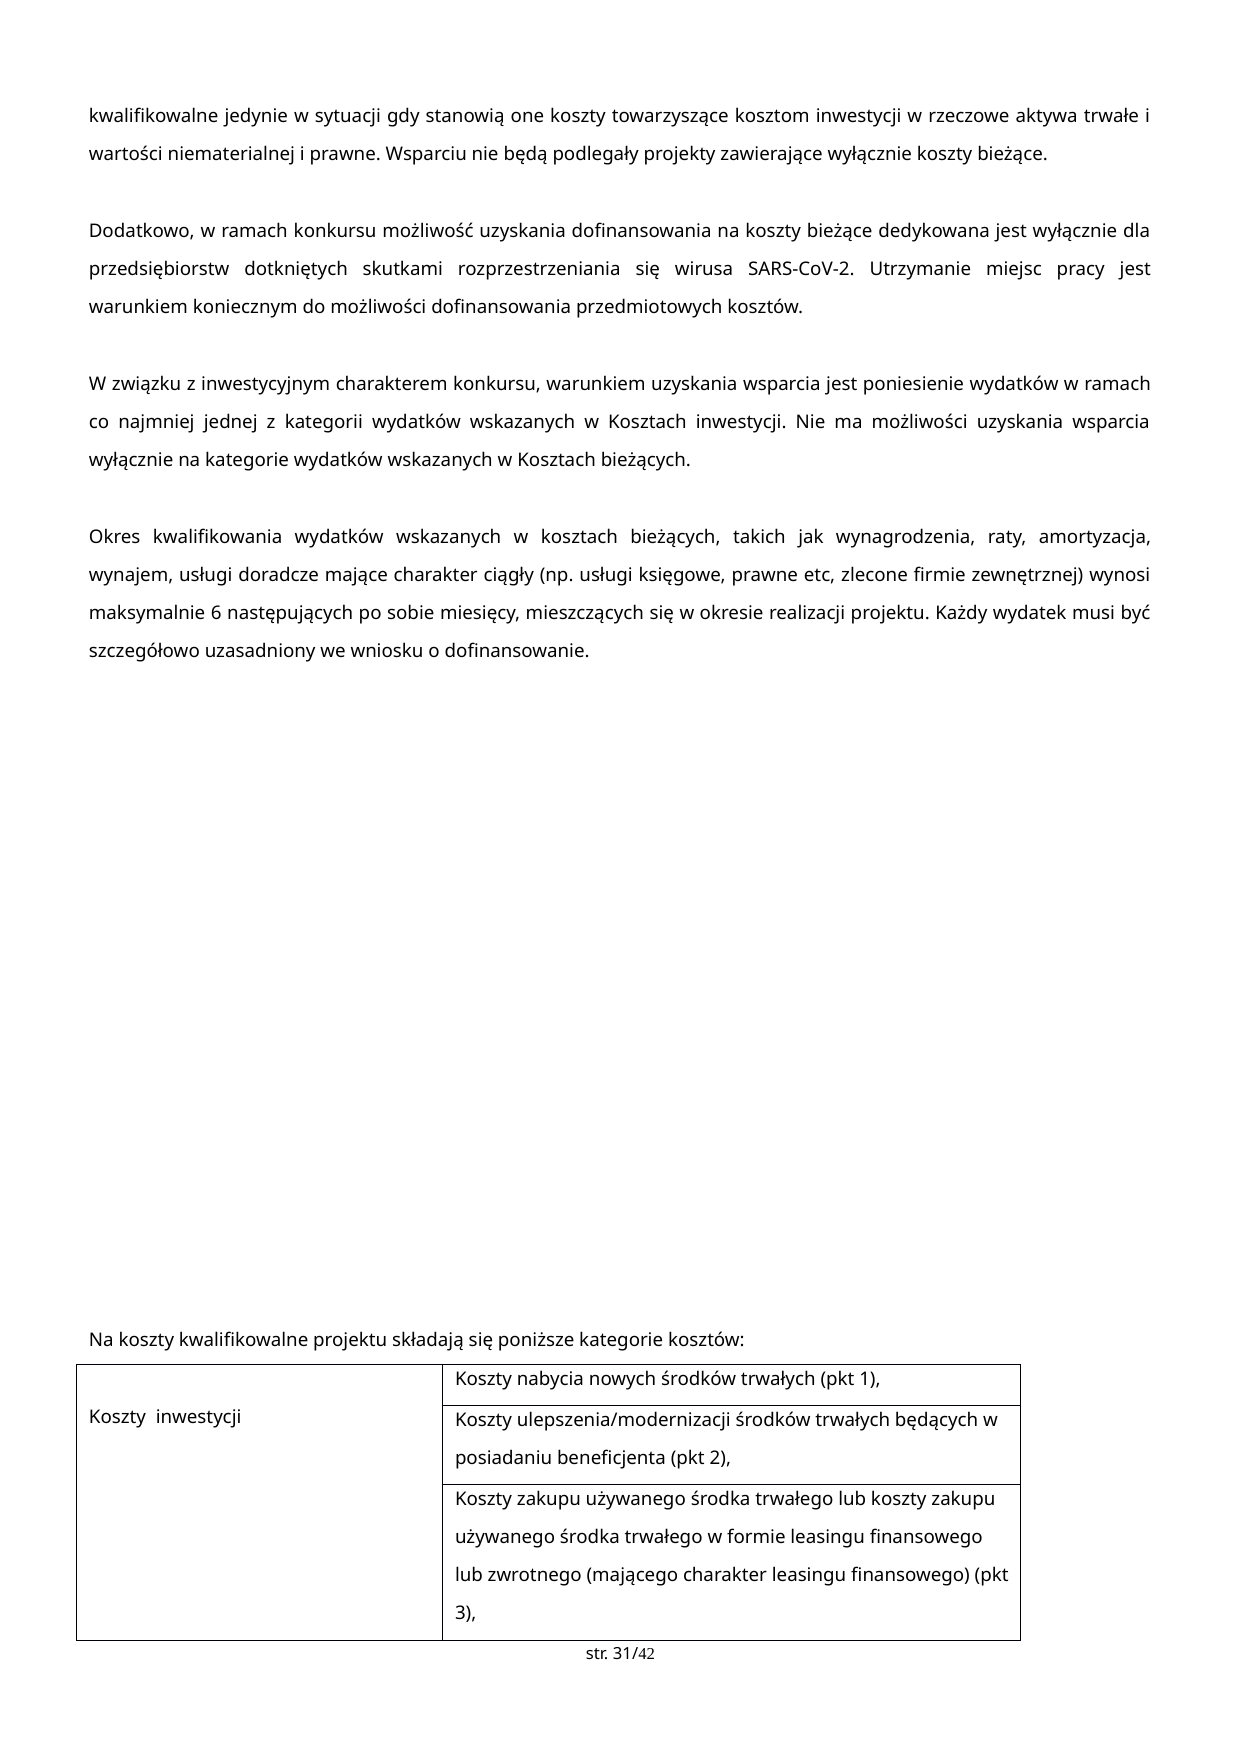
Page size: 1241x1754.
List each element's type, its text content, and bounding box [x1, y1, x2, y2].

text kwalifikowalne jedynie w sytuacji gdy stanowią one koszty towarzyszące kosztom inwestycji w rzeczowe aktywa trwałe i wartości niematerialnej i prawne. Wsparciu nie będą podlegały projekty zawierające wyłącznie koszty bieżące. [89, 102, 1152, 166]
text Dodatkowo, w ramach konkursu możliwość uzyskania dofinansowania na koszty bieżące dedykowana jest wyłącznie dla przedsiębiorstw dotkniętych skutkami rozprzestrzeniania się wirusa SARS-CoV-2. Utrzymanie miejsc pracy jest warunkiem koniecznym do możliwości dofinansowania przedmiotowych kosztów. [89, 217, 1152, 319]
table_header Koszty inwestycji [77, 1365, 442, 1639]
text Okres kwalifikowania wydatków wskazanych w kosztach bieżących, takich jak wynagrodzenia, raty, amortyzacja, wynajem, usługi doradcze mające charakter ciągły (np. usługi księgowe, prawne etc, zlecone firmie zewnętrznej) wynosi maksymalnie 6 następujących po sobie miesięcy, mieszczących się w okresie realizacji projektu. Każdy wydatek musi być szczegółowo uzasadniony we wniosku o dofinansowanie. [89, 523, 1152, 663]
text W związku z inwestycyjnym charakterem konkursu, warunkiem uzyskania wsparcia jest poniesienie wydatków w ramach co najmniej jednej z kategorii wydatków wskazanych w Kosztach inwestycji. Nie ma możliwości uzyskania wsparcia wyłącznie na kategorie wydatków wskazanych w Kosztach bieżących. [89, 370, 1152, 472]
table_header Koszty nabycia nowych środków trwałych (pkt 1), [443, 1365, 1020, 1405]
table_cell Koszty ulepszenia/modernizacji środków trwałych będących w posiadaniu beneficjenta (pkt 2), [443, 1406, 1020, 1484]
text Na koszty kwalifikowalne projektu składają się poniższe kategorie kosztów: [89, 1326, 1152, 1351]
table_cell Koszty zakupu używanego środka trwałego lub koszty zakupu używanego środka trwałego w formie leasingu finansowego lub zwrotnego (mającego charakter leasingu finansowego) (pkt 3), [443, 1485, 1020, 1639]
